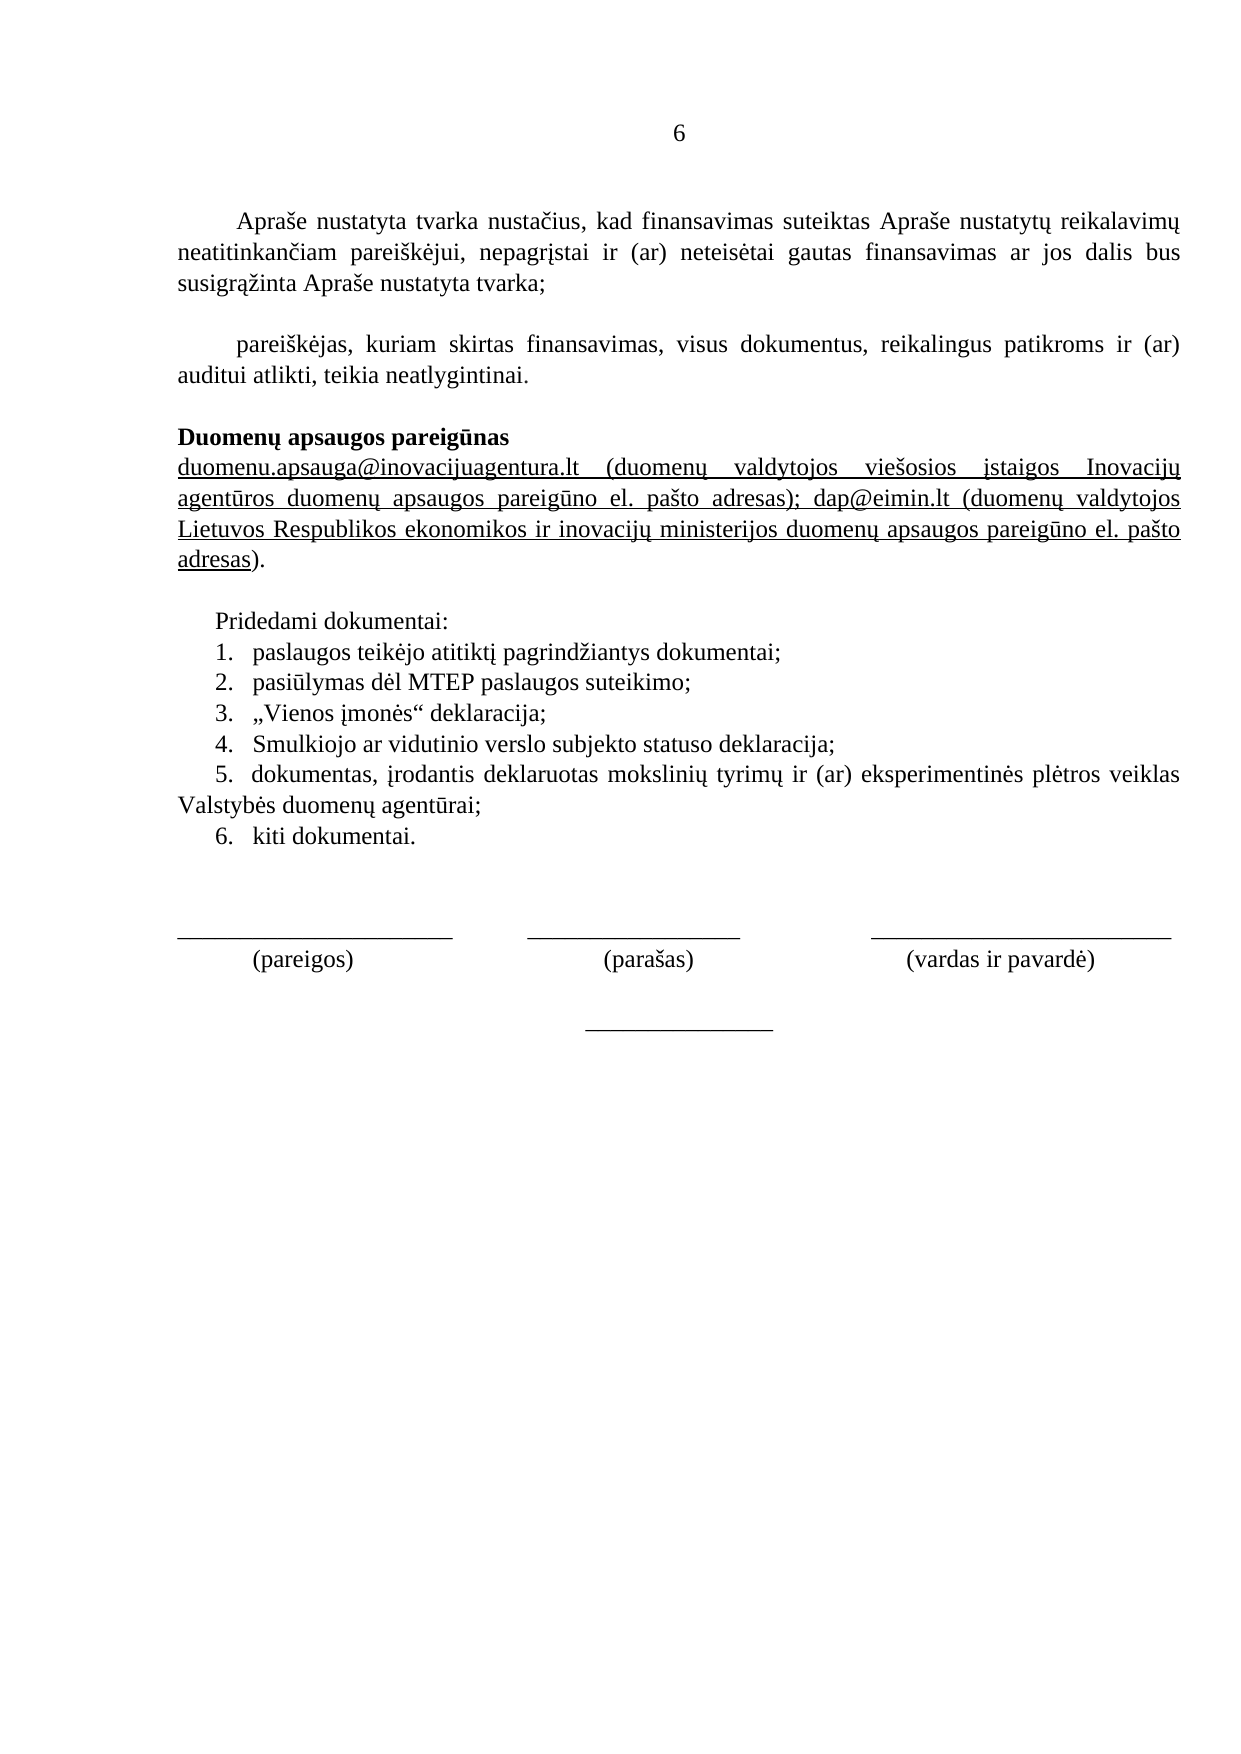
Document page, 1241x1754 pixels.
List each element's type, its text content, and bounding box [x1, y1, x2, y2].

text 4. Smulkiojo ar vidutinio verslo subjekto statuso deklaracija; [215, 729, 1181, 758]
text 6. kiti dokumentai. [215, 821, 1181, 850]
text 2. pasiūlymas dėl MTEP paslaugos suteikimo; [215, 667, 1181, 696]
text _______________ [177, 1005, 1181, 1034]
text ______________________ _________________ ________________________ [177, 913, 1181, 942]
text (pareigos) (parašas) (vardas ir pavardė) [177, 944, 1181, 973]
text pareiškėjas, kuriam skirtas finansavimas, visus dokumentus, reikalingus patikroms ir (ar) auditui atlikti, teikia neatlygintinai. [177, 329, 1181, 389]
text 1. paslaugos teikėjo atitiktį pagrindžiantys dokumentai; [215, 637, 1181, 665]
text Lietuvos Respublikos ekonomikos ir inovacijų ministerijos duomenų apsaugos pareigūno el. pašto [177, 509, 1181, 539]
text Apraše nustatyta tvarka nustačius, kad finansavimas suteiktas Apraše nustatytų reikalavimų neatitinkančiam pareiškėjui, nepagrįstai ir (ar) neteisėtai gautas finansavimas ar jos dalis bus susigrąžinta Apraše nustatyta tvarka; [177, 206, 1181, 297]
text agentūros duomenų apsaugos pareigūno el. pašto adresas); dap@eimin.lt (duomenų valdytojos [177, 478, 1181, 508]
text duomenu.apsauga@inovacijuagentura.lt (duomenų valdytojos viešosios įstaigos Inovacijų [177, 452, 1181, 477]
text 5. dokumentas, įrodantis deklaruotas mokslinių tyrimų ir (ar) eksperimentinės plėtros veiklas Valstybės duomenų agentūrai; [177, 759, 1181, 819]
text Pridedami dokumentai: [177, 606, 1181, 635]
text 3. „Vienos įmonės“ deklaracija; [215, 698, 1181, 727]
text Duomenų apsaugos pareigūnas [177, 422, 1181, 450]
text adresas). [177, 540, 1181, 573]
